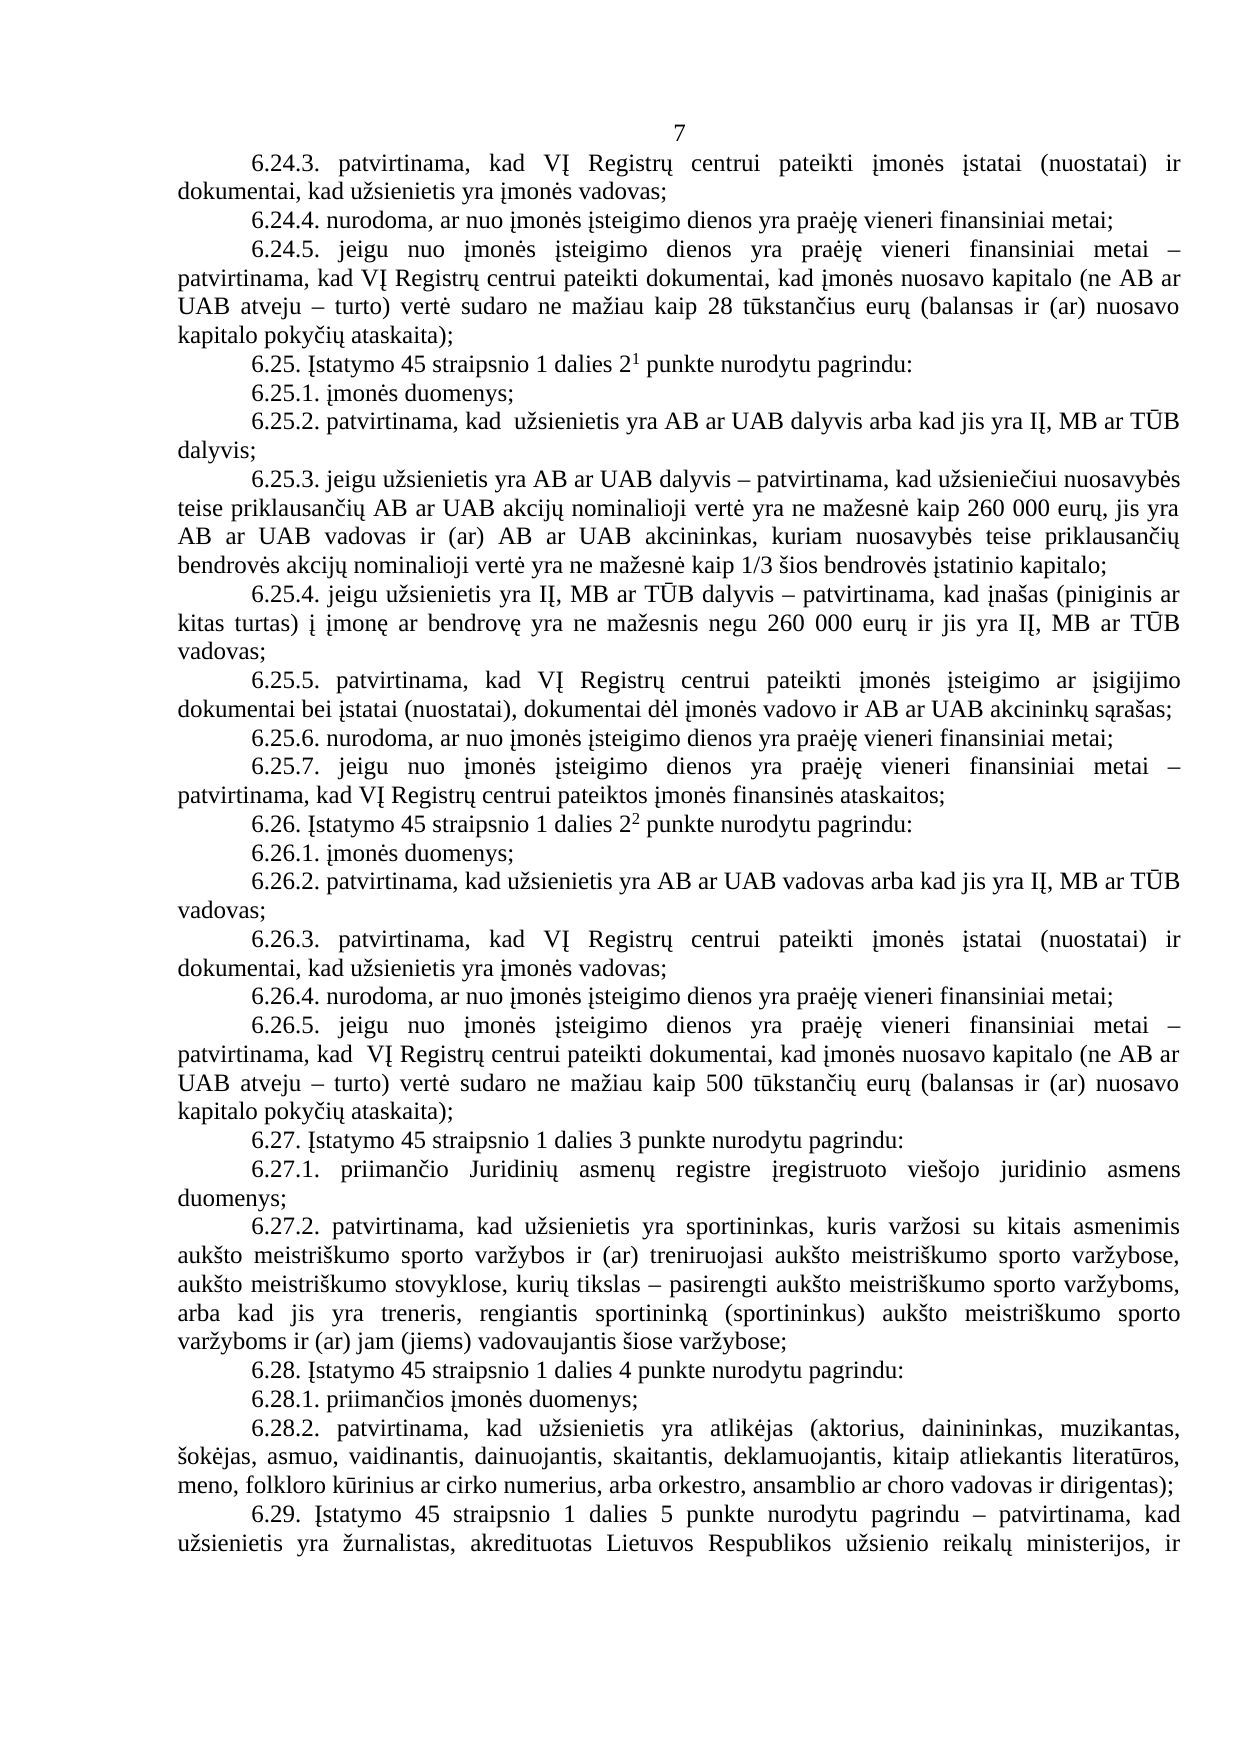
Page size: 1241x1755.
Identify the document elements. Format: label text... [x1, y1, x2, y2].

text 6.28. Įstatymo 45 straipsnio 1 dalies 4 punkte nurodytu pagrindu: [177, 1355, 1181, 1384]
text 6.25.7. jeigu nuo įmonės įsteigimo dienos yra praėję vieneri finansiniai metai – patvirtinama, kad VĮ Registrų centrui pateiktos įmonės finansinės ataskaitos; [177, 751, 1181, 809]
text 6.25.3. jeigu užsienietis yra AB ar UAB dalyvis – patvirtinama, kad užsieniečiui nuosavybės teise priklausančių AB ar UAB akcijų nominalioji vertė yra ne mažesnė kaip 260 000 eurų, jis yra AB ar UAB vadovas ir (ar) AB ar UAB akcininkas, kuriam nuosavybės teise priklausančių bendrovės akcijų nominalioji vertė yra ne mažesnė kaip 1/3 šios bendrovės įstatinio kapitalo; [177, 464, 1181, 579]
text 6.24.3. patvirtinama, kad VĮ Registrų centrui pateikti įmonės įstatai (nuostatai) ir dokumentai, kad užsienietis yra įmonės vadovas; [177, 148, 1181, 205]
text 6.27. Įstatymo 45 straipsnio 1 dalies 3 punkte nurodytu pagrindu: [177, 1125, 1181, 1154]
text 6.25.6. nurodoma, ar nuo įmonės įsteigimo dienos yra praėję vieneri finansiniai metai; [177, 723, 1181, 751]
text 6.29. Įstatymo 45 straipsnio 1 dalies 5 punkte nurodytu pagrindu – patvirtinama, kad užsienietis yra žurnalistas, akredituotas Lietuvos Respublikos užsienio reikalų ministerijos, ir [177, 1499, 1181, 1556]
text 6.28.2. patvirtinama, kad užsienietis yra atlikėjas (aktorius, dainininkas, muzikantas, šokėjas, asmuo, vaidinantis, dainuojantis, skaitantis, deklamuojantis, kitaip atliekantis literatūros, meno, folkloro kūrinius ar cirko numerius, arba orkestro, ansamblio ar choro vadovas ir dirigentas); [177, 1413, 1181, 1499]
text 6.26.2. patvirtinama, kad užsienietis yra AB ar UAB vadovas arba kad jis yra IĮ, MB ar TŪB vadovas; [177, 866, 1181, 924]
text 6.25. Įstatymo 45 straipsnio 1 dalies 21 punkte nurodytu pagrindu: [177, 349, 1181, 378]
text 6.24.4. nurodoma, ar nuo įmonės įsteigimo dienos yra praėję vieneri finansiniai metai; [177, 205, 1181, 234]
text 6.24.5. jeigu nuo įmonės įsteigimo dienos yra praėję vieneri finansiniai metai – patvirtinama, kad VĮ Registrų centrui pateikti dokumentai, kad įmonės nuosavo kapitalo (ne AB ar UAB atveju – turto) vertė sudaro ne mažiau kaip 28 tūkstančius eurų (balansas ir (ar) nuosavo kapitalo pokyčių ataskaita); [177, 234, 1181, 349]
text 6.25.2. patvirtinama, kad užsienietis yra AB ar UAB dalyvis arba kad jis yra IĮ, MB ar TŪB dalyvis; [177, 406, 1181, 464]
text 6.26.1. įmonės duomenys; [177, 838, 1181, 866]
text 6.26.4. nurodoma, ar nuo įmonės įsteigimo dienos yra praėję vieneri finansiniai metai; [177, 981, 1181, 1010]
text 6.27.2. patvirtinama, kad užsienietis yra sportininkas, kuris varžosi su kitais asmenimis aukšto meistriškumo sporto varžybos ir (ar) treniruojasi aukšto meistriškumo sporto varžybose, aukšto meistriškumo stovyklose, kurių tikslas – pasirengti aukšto meistriškumo sporto varžyboms, arba kad jis yra treneris, rengiantis sportininką (sportininkus) aukšto meistriškumo sporto varžyboms ir (ar) jam (jiems) vadovaujantis šiose varžybose; [177, 1211, 1181, 1355]
text 6.25.1. įmonės duomenys; [177, 378, 1181, 406]
text 6.25.4. jeigu užsienietis yra IĮ, MB ar TŪB dalyvis – patvirtinama, kad įnašas (piniginis ar kitas turtas) į įmonę ar bendrovę yra ne mažesnis negu 260 000 eurų ir jis yra IĮ, MB ar TŪB vadovas; [177, 579, 1181, 665]
text 6.25.5. patvirtinama, kad VĮ Registrų centrui pateikti įmonės įsteigimo ar įsigijimo dokumentai bei įstatai (nuostatai), dokumentai dėl įmonės vadovo ir AB ar UAB akcininkų sąrašas; [177, 665, 1181, 723]
text 6.27.1. priimančio Juridinių asmenų registre įregistruoto viešojo juridinio asmens duomenys; [177, 1154, 1181, 1211]
text 6.26.3. patvirtinama, kad VĮ Registrų centrui pateikti įmonės įstatai (nuostatai) ir dokumentai, kad užsienietis yra įmonės vadovas; [177, 924, 1181, 981]
text 6.28.1. priimančios įmonės duomenys; [177, 1384, 1181, 1413]
text 6.26. Įstatymo 45 straipsnio 1 dalies 22 punkte nurodytu pagrindu: [177, 809, 1181, 838]
text 6.26.5. jeigu nuo įmonės įsteigimo dienos yra praėję vieneri finansiniai metai – patvirtinama, kad VĮ Registrų centrui pateikti dokumentai, kad įmonės nuosavo kapitalo (ne AB ar UAB atveju – turto) vertė sudaro ne mažiau kaip 500 tūkstančių eurų (balansas ir (ar) nuosavo kapitalo pokyčių ataskaita); [177, 1010, 1181, 1125]
